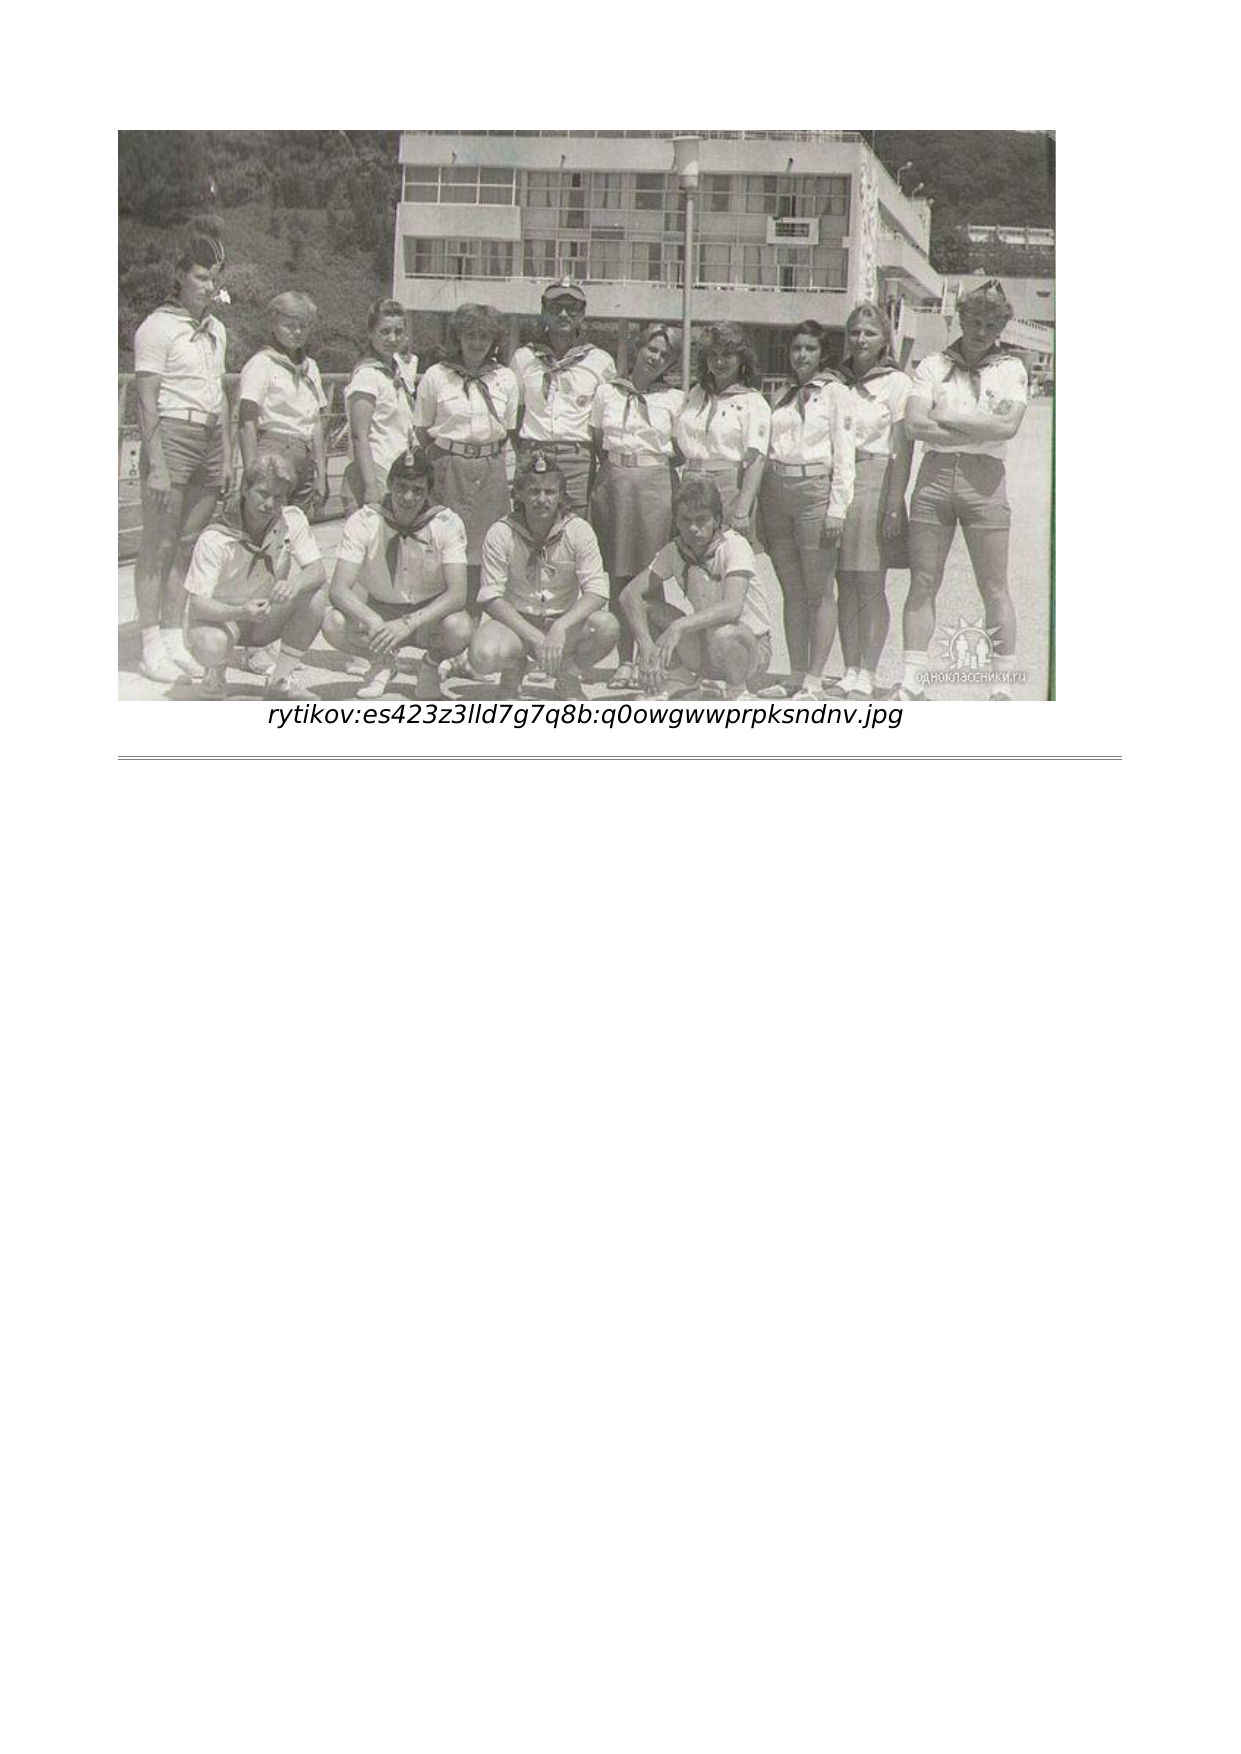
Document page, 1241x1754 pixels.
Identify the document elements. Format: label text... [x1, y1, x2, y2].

picture [118, 130, 1056, 701]
text rytikov:es423z3lld7g7q8b:q0owgwwprpksndnv.jpg [118, 701, 1056, 729]
